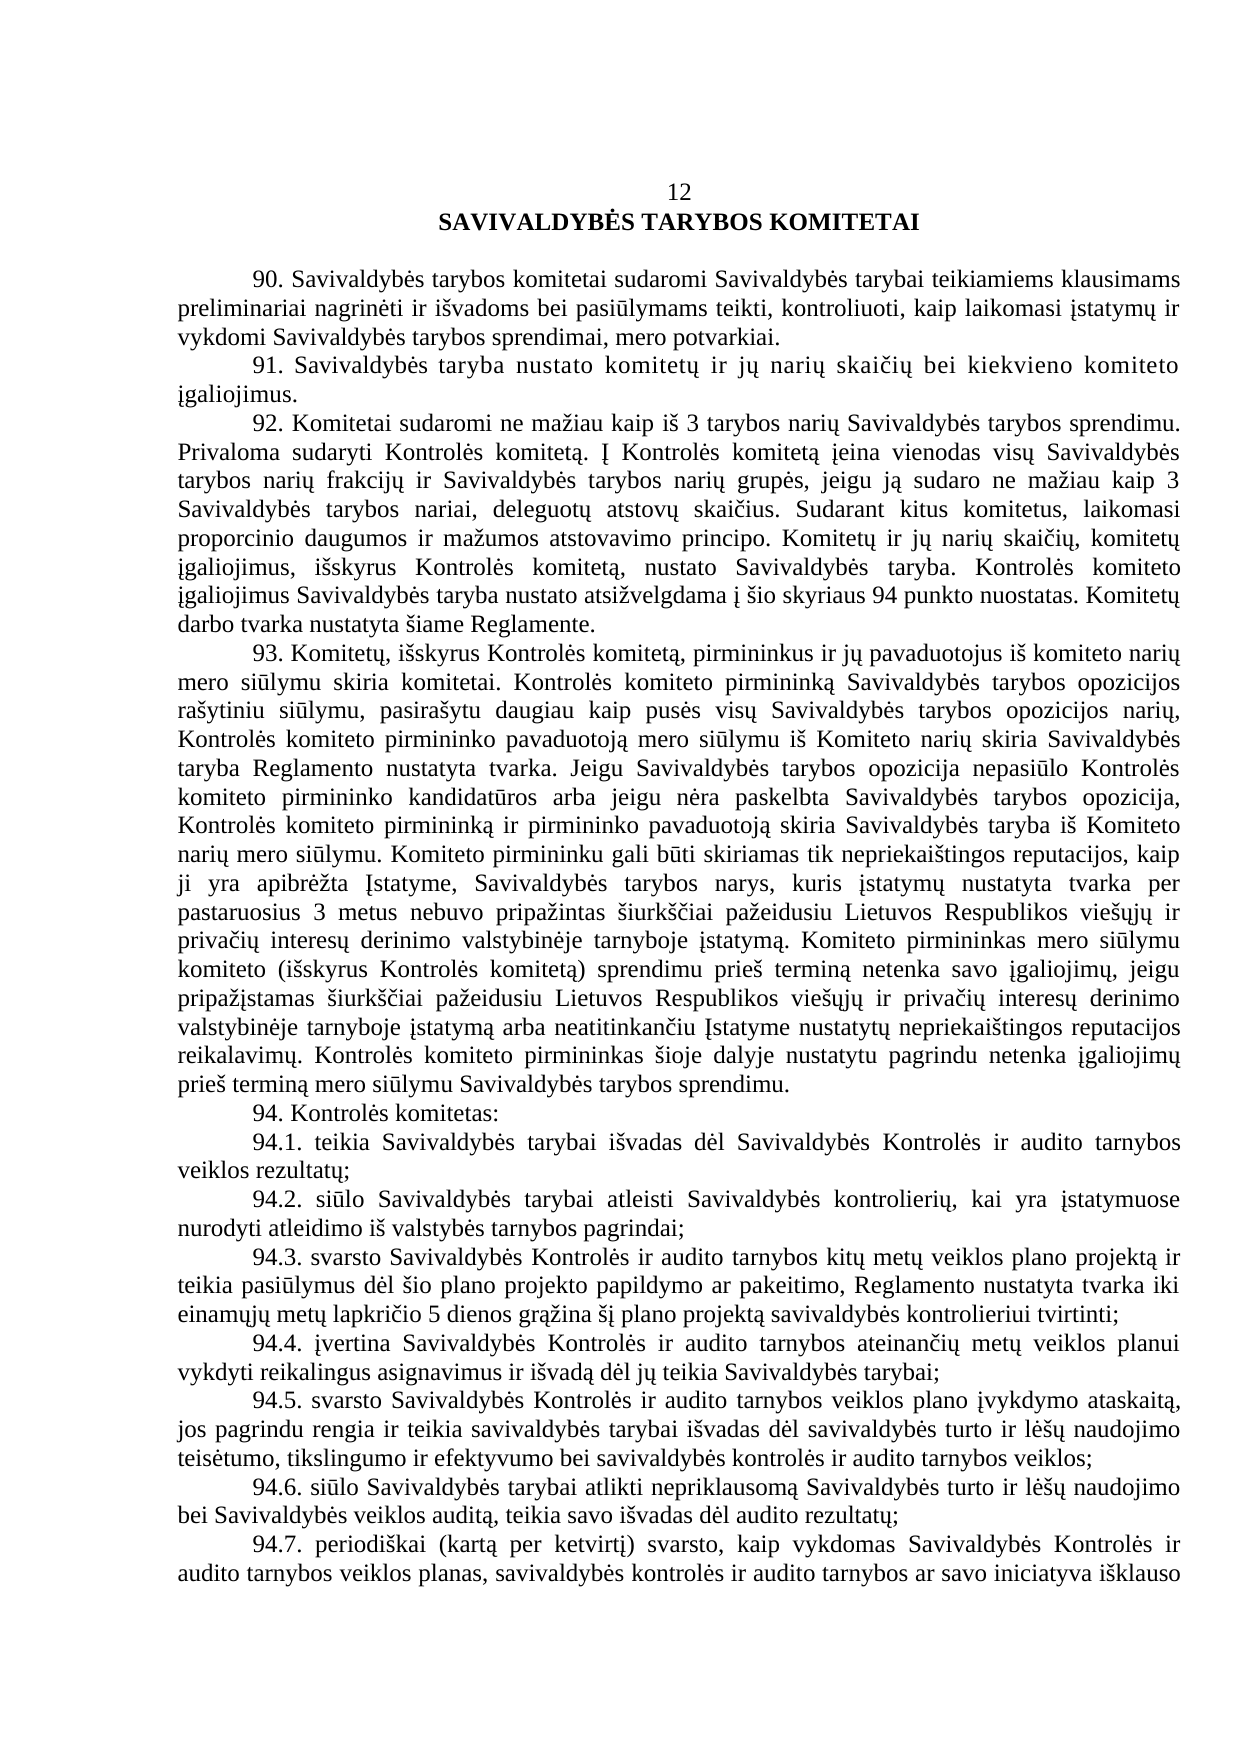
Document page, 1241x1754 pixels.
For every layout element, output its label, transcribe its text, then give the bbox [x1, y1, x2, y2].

text 90. Savivaldybės tarybos komitetai sudaromi Savivaldybės tarybai teikiamiems klausimams preliminariai nagrinėti ir išvadoms bei pasiūlymams teikti, kontroliuoti, kaip laikomasi įstatymų ir vykdomi Savivaldybės tarybos sprendimai, mero potvarkiai. [177, 264, 1181, 350]
text 93. Komitetų, išskyrus Kontrolės komitetą, pirmininkus ir jų pavaduotojus iš komiteto narių mero siūlymu skiria komitetai. Kontrolės komiteto pirmininką Savivaldybės tarybos opozicijos rašytiniu siūlymu, pasirašytu daugiau kaip pusės visų Savivaldybės tarybos opozicijos narių, Kontrolės komiteto pirmininko pavaduotoją mero siūlymu iš Komiteto narių skiria Savivaldybės taryba Reglamento nustatyta tvarka. Jeigu Savivaldybės tarybos opozicija nepasiūlo Kontrolės komiteto pirmininko kandidatūros arba jeigu nėra paskelbta Savivaldybės tarybos opozicija, Kontrolės komiteto pirmininką ir pirmininko pavaduotoją skiria Savivaldybės taryba iš Komiteto narių mero siūlymu. Komiteto pirmininku gali būti skiriamas tik nepriekaištingos reputacijos, kaip ji yra apibrėžta Įstatyme, Savivaldybės tarybos narys, kuris įstatymų nustatyta tvarka per pastaruosius 3 metus nebuvo pripažintas šiurkščiai pažeidusiu Lietuvos Respublikos viešųjų ir privačių interesų derinimo valstybinėje tarnyboje įstatymą. Komiteto pirmininkas mero siūlymu komiteto (išskyrus Kontrolės komitetą) sprendimu prieš terminą netenka savo įgaliojimų, jeigu pripažįstamas šiurkščiai pažeidusiu Lietuvos Respublikos viešųjų ir privačių interesų derinimo valstybinėje tarnyboje įstatymą arba neatitinkančiu Įstatyme nustatytų nepriekaištingos reputacijos reikalavimų. Kontrolės komiteto pirmininkas šioje dalyje nustatytu pagrindu netenka įgaliojimų prieš terminą mero siūlymu Savivaldybės tarybos sprendimu. [177, 638, 1181, 1098]
text 94.6. siūlo Savivaldybės tarybai atlikti nepriklausomą Savivaldybės turto ir lėšų naudojimo bei Savivaldybės veiklos auditą, teikia savo išvadas dėl audito rezultatų; [177, 1472, 1181, 1529]
text SAVIVALDYBĖS TARYBOS KOMITETAI [177, 207, 1181, 235]
text 91. Savivaldybės taryba nustato komitetų ir jų narių skaičių bei kiekvieno komiteto įgaliojimus. [177, 350, 1181, 408]
text 94.7. periodiškai (kartą per ketvirtį) svarsto, kaip vykdomas Savivaldybės Kontrolės ir audito tarnybos veiklos planas, savivaldybės kontrolės ir audito tarnybos ar savo iniciatyva išklauso [177, 1529, 1181, 1587]
text 94.4. įvertina Savivaldybės Kontrolės ir audito tarnybos ateinančių metų veiklos planui vykdyti reikalingus asignavimus ir išvadą dėl jų teikia Savivaldybės tarybai; [177, 1328, 1181, 1385]
text 94.3. svarsto Savivaldybės Kontrolės ir audito tarnybos kitų metų veiklos plano projektą ir teikia pasiūlymus dėl šio plano projekto papildymo ar pakeitimo, Reglamento nustatyta tvarka iki einamųjų metų lapkričio 5 dienos grąžina šį plano projektą savivaldybės kontrolieriui tvirtinti; [177, 1242, 1181, 1328]
text 94.5. svarsto Savivaldybės Kontrolės ir audito tarnybos veiklos plano įvykdymo ataskaitą, jos pagrindu rengia ir teikia savivaldybės tarybai išvadas dėl savivaldybės turto ir lėšų naudojimo teisėtumo, tikslingumo ir efektyvumo bei savivaldybės kontrolės ir audito tarnybos veiklos; [177, 1385, 1181, 1472]
text 94.2. siūlo Savivaldybės tarybai atleisti Savivaldybės kontrolierių, kai yra įstatymuose nurodyti atleidimo iš valstybės tarnybos pagrindai; [177, 1184, 1181, 1242]
text 94. Kontrolės komitetas: [177, 1098, 1181, 1127]
text 92. Komitetai sudaromi ne mažiau kaip iš 3 tarybos narių Savivaldybės tarybos sprendimu. Privaloma sudaryti Kontrolės komitetą. Į Kontrolės komitetą įeina vienodas visų Savivaldybės tarybos narių frakcijų ir Savivaldybės tarybos narių grupės, jeigu ją sudaro ne mažiau kaip 3 Savivaldybės tarybos nariai, deleguotų atstovų skaičius. Sudarant kitus komitetus, laikomasi proporcinio daugumos ir mažumos atstovavimo principo. Komitetų ir jų narių skaičių, komitetų įgaliojimus, išskyrus Kontrolės komitetą, nustato Savivaldybės taryba. Kontrolės komiteto įgaliojimus Savivaldybės taryba nustato atsižvelgdama į šio skyriaus 94 punkto nuostatas. Komitetų darbo tvarka nustatyta šiame Reglamente. [177, 408, 1181, 638]
text 94.1. teikia Savivaldybės tarybai išvadas dėl Savivaldybės Kontrolės ir audito tarnybos veiklos rezultatų; [177, 1127, 1181, 1184]
